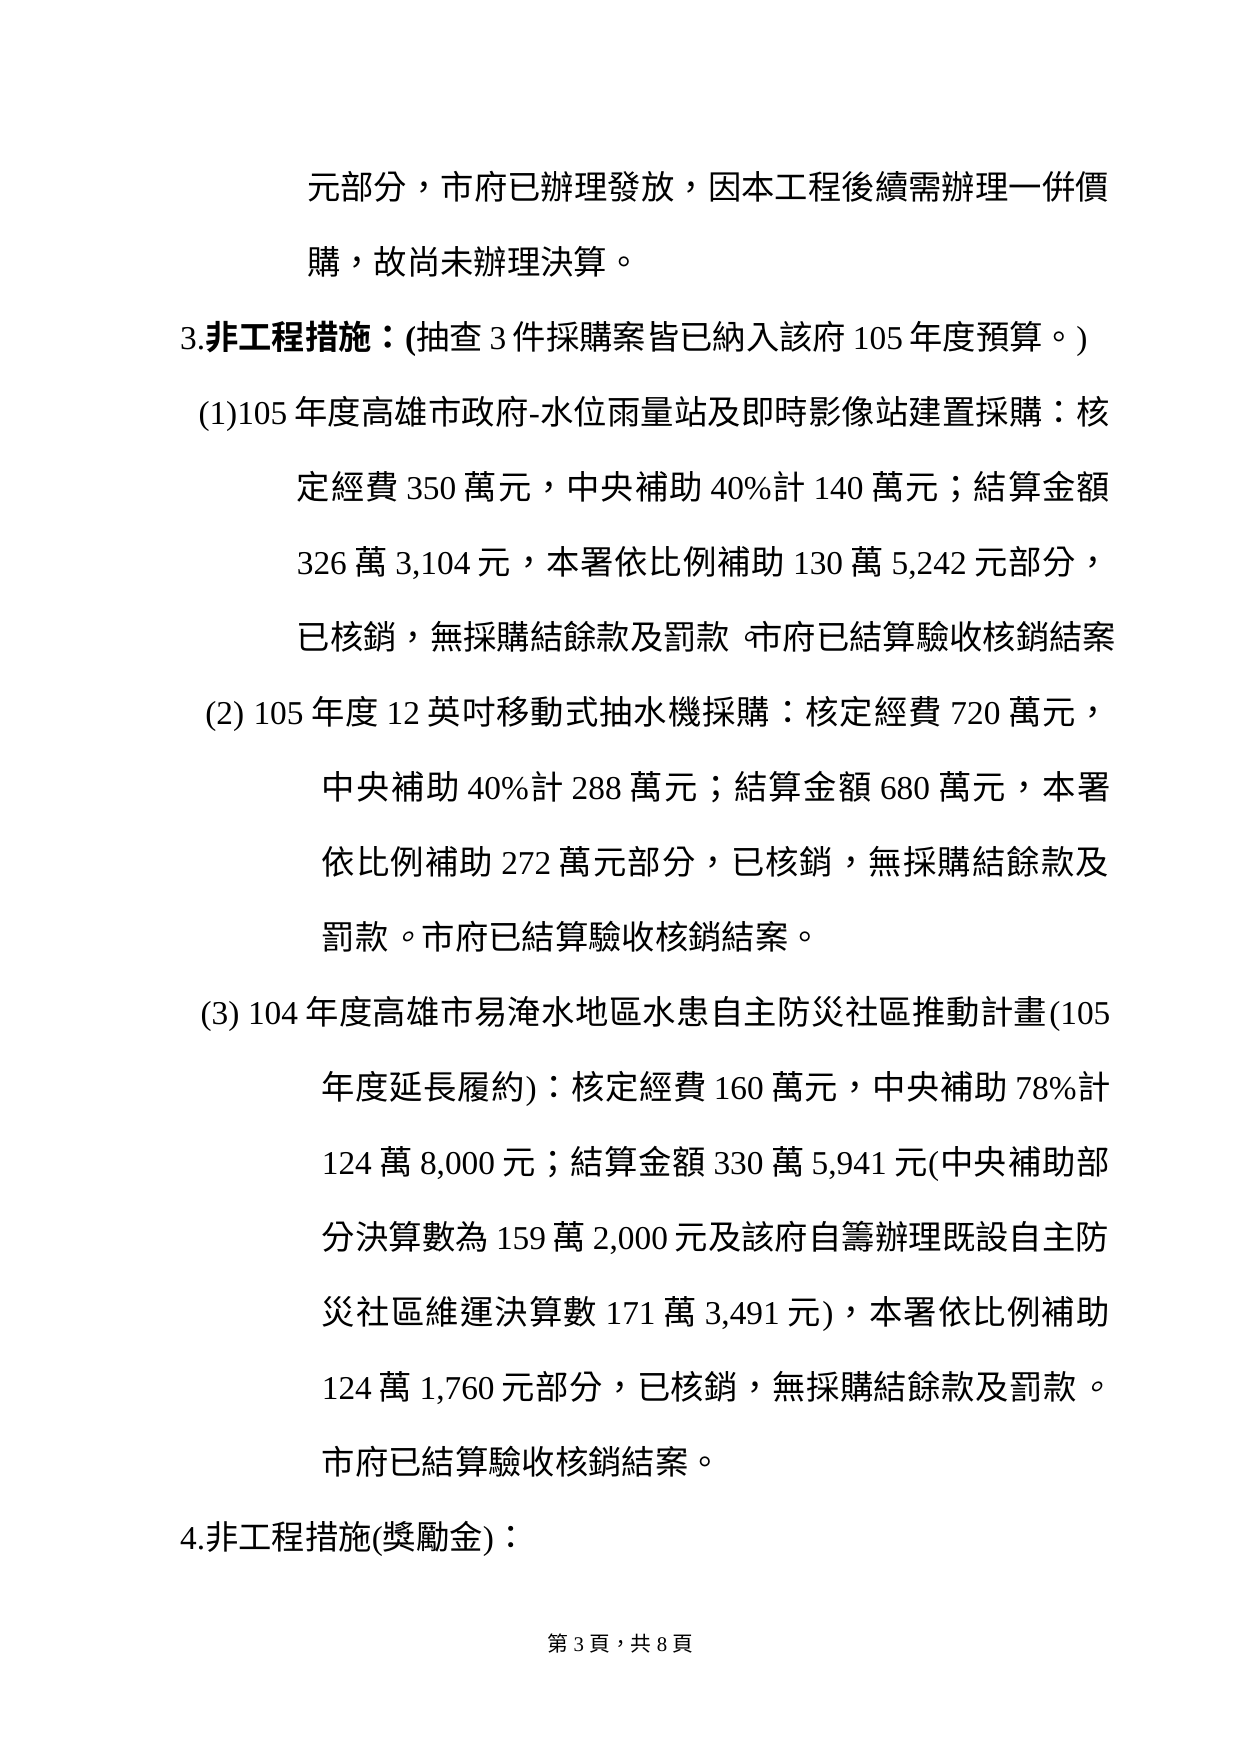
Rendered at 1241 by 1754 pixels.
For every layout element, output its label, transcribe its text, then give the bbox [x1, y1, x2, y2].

text 元部分，市府已辦理發放，因本工程後續需辦理一倂價購，故尚未辦理決算。 [130, 147, 1110, 297]
text (2) 105年度12英吋移動式抽水機採購：核定經費720萬元，中央補助40%計288萬元；結算金額680萬元，本署依比例補助272萬元部分，已核銷，無採購結餘款及罰款。市府已結算驗收核銷結案。 [130, 672, 1110, 972]
text (3) 104年度高雄市易淹水地區水患自主防災社區推動計畫(105年度延長履約)：核定經費160萬元，中央補助78%計124萬8,000元；結算金額330萬5,941元(中央補助部分決算數為159萬2,000元及該府自籌辦理既設自主防災社區維運決算數171萬3,491元)，本署依比例補助124萬1,760元部分，已核銷，無採購結餘款及罰款。市府已結算驗收核銷結案。 [130, 972, 1110, 1497]
text (1)105年度高雄市政府-水位雨量站及即時影像站建置採購：核定經費350萬元，中央補助40%計140萬元；結算金額326萬3,104元，本署依比例補助130萬5,242元部分，已核銷，無採購結餘款及罰款。市府已結算驗收核銷結案。 [130, 372, 1110, 672]
text 4.非工程措施(獎勵金)： [130, 1497, 1110, 1572]
text 3.非工程措施：(抽查3件採購案皆已納入該府105年度預算。) [130, 297, 1110, 372]
